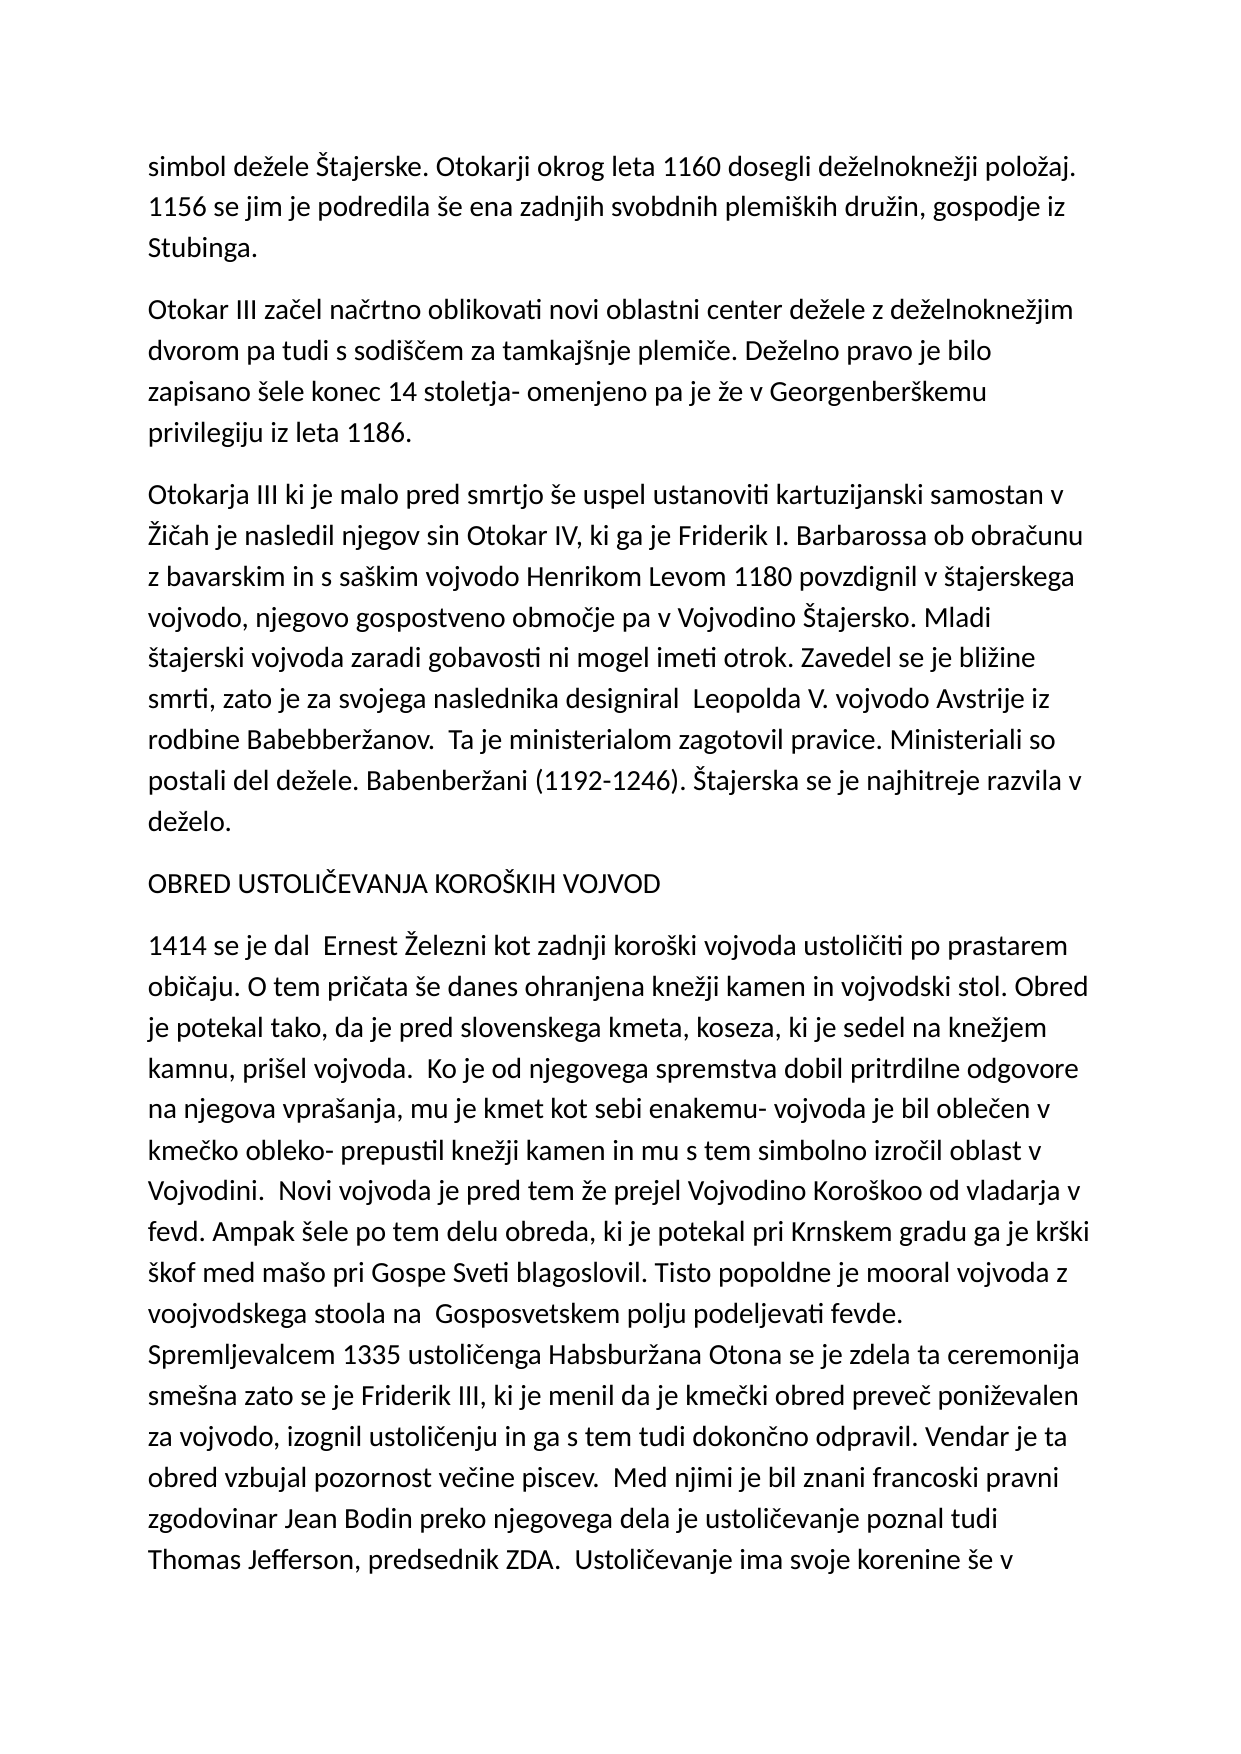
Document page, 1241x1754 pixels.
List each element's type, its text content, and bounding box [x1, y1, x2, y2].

text OBRED USTOLIČEVANJA KOROŠKIH VOJVOD [148, 865, 1093, 901]
text simbol dežele Štajerske. Otokarji okrog leta 1160 dosegli deželnoknežji položaj. 1156 se jim je podredila še ena zadnjih svobdnih plemiških družin, gospodje iz Stubinga. [148, 148, 1093, 265]
text 1414 se je dal Ernest Železni kot zadnji koroški vojvoda ustoličiti po prastarem običaju. O tem pričata še danes ohranjena knežji kamen in vojvodski stol. Obred je potekal tako, da je pred slovenskega kmeta, koseza, ki je sedel na knežjem kamnu, prišel vojvoda. Ko je od njegovega spremstva dobil pritrdilne odgovore na njegova vprašanja, mu je kmet kot sebi enakemu- vojvoda je bil oblečen v kmečko obleko- prepustil knežji kamen in mu s tem simbolno izročil oblast v Vojvodini. Novi vojvoda je pred tem že prejel Vojvodino Koroškoo od vladarja v fevd. Ampak šele po tem delu obreda, ki je potekal pri Krnskem gradu ga je krški škof med mašo pri Gospe Sveti blagoslovil. Tisto popoldne je mooral vojvoda z voojvodskega stoola na Gosposvetskem polju podeljevati fevde. Spremljevalcem 1335 ustoličenga Habsburžana Otona se je zdela ta ceremonija smešna zato se je Friderik III, ki je menil da je kmečki obred preveč poniževalen za vojvodo, izognil ustoličenju in ga s tem tudi dokončno odpravil. Vendar je ta obred vzbujal pozornost večine piscev. Med njimi je bil znani francoski pravni zgodovinar Jean Bodin preko njegovega dela je ustoličevanje poznal tudi Thomas Jefferson, predsednik ZDA. Ustoličevanje ima svoje korenine še v [148, 927, 1093, 1577]
text Otokar III začel načrtno oblikovati novi oblastni center dežele z deželnoknežjim dvorom pa tudi s sodiščem za tamkajšnje plemiče. Deželno pravo je bilo zapisano šele konec 14 stoletja- omenjeno pa je že v Georgenberškemu privilegiju iz leta 1186. [148, 291, 1093, 450]
text Otokarja III ki je malo pred smrtjo še uspel ustanoviti kartuzijanski samostan v Žičah je nasledil njegov sin Otokar IV, ki ga je Friderik I. Barbarossa ob obračunu z bavarskim in s saškim vojvodo Henrikom Levom 1180 povzdignil v štajerskega vojvodo, njegovo gospostveno območje pa v Vojvodino Štajersko. Mladi štajerski vojvoda zaradi gobavosti ni mogel imeti otrok. Zavedel se je bližine smrti, zato je za svojega naslednika designiral Leopolda V. vojvodo Avstrije iz rodbine Babebberžanov. Ta je ministerialom zagotovil pravice. Ministeriali so postali del dežele. Babenberžani (1192-1246). Štajerska se je najhitreje razvila v deželo. [148, 476, 1093, 839]
